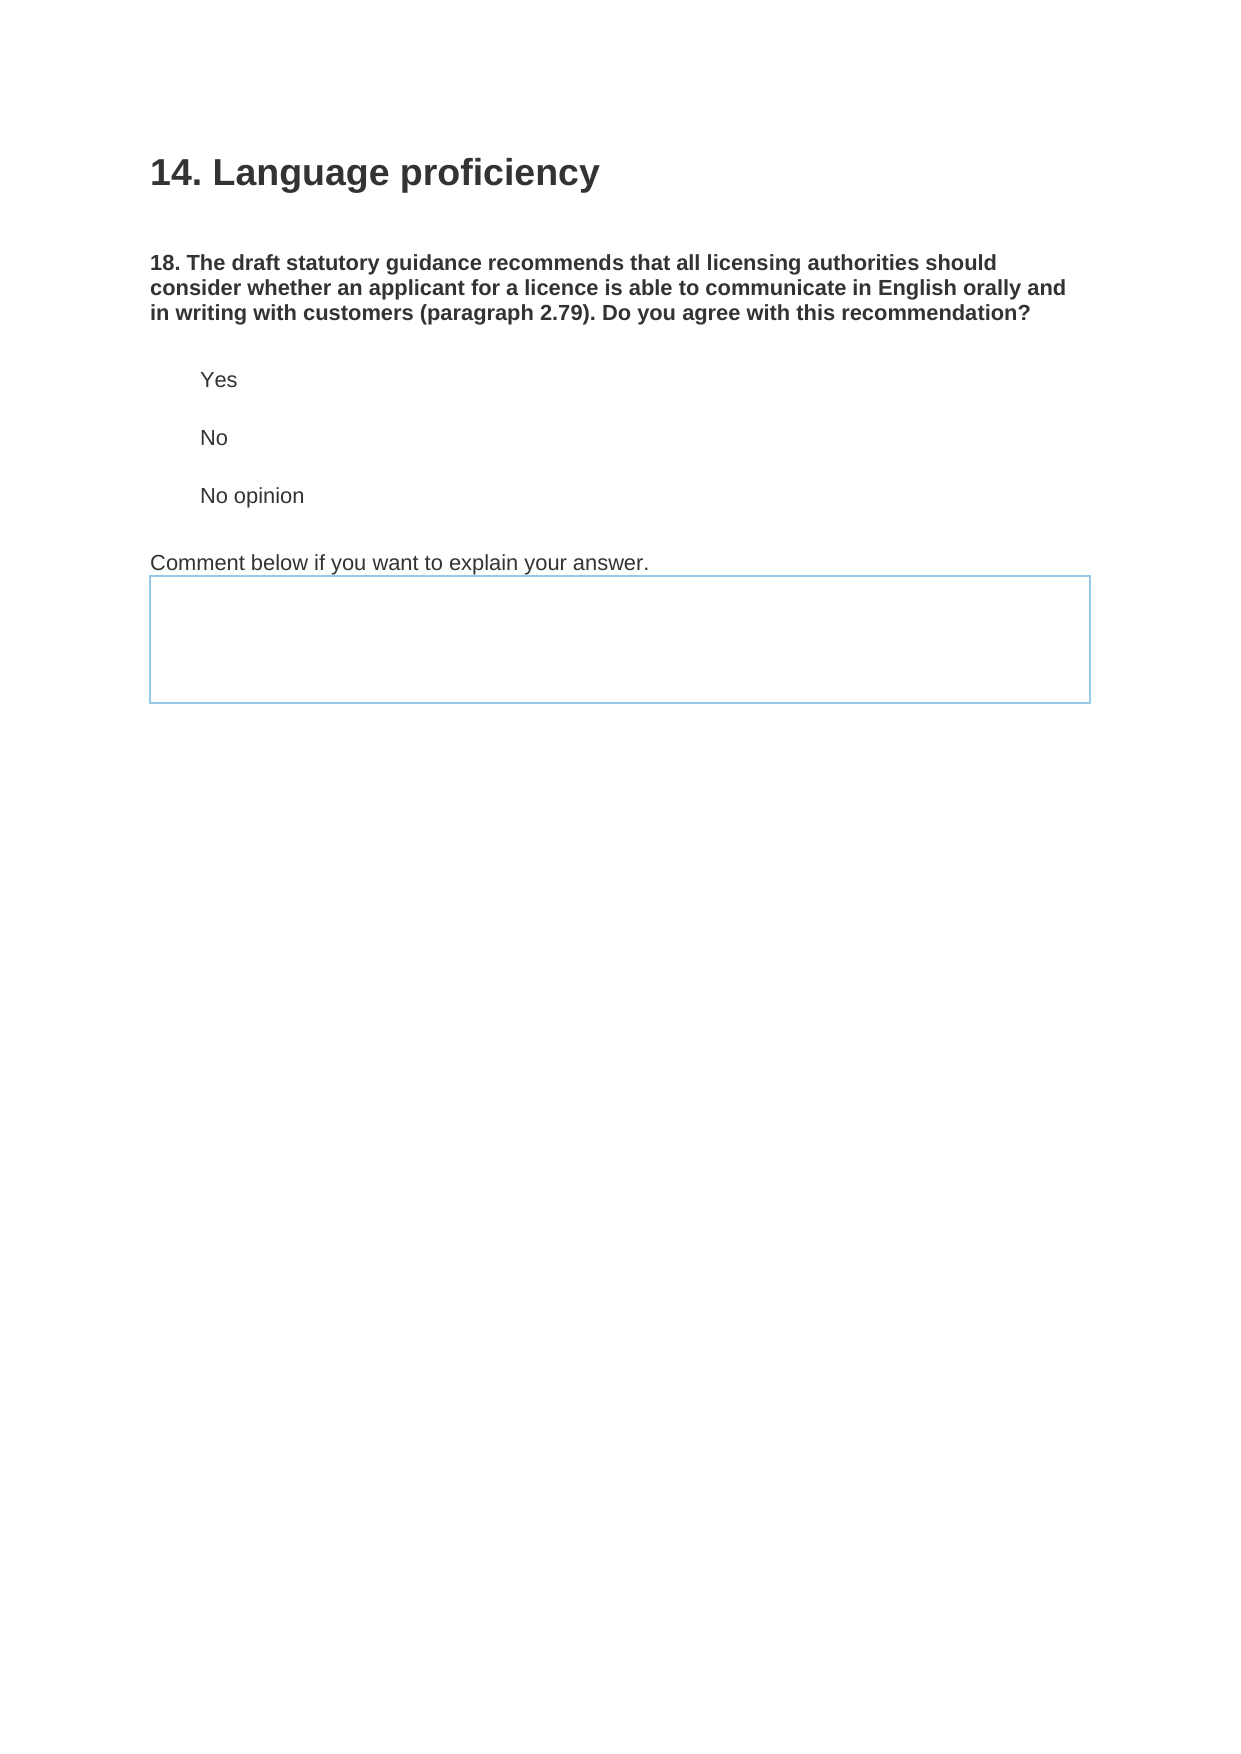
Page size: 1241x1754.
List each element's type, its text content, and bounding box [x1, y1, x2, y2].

table_header Yes [200, 350, 304, 408]
table_cell No opinion [200, 466, 304, 524]
text Comment below if you want to explain your answer. [150, 550, 1090, 575]
subtitle 18. The draft statutory guidance recommends that all licensing authorities should consider whether an applicant for a licence is able to communicate in English orally and in writing with customers (paragraph 2.79). Do you agree with this recommendation? [150, 249, 1090, 325]
table_cell [150, 466, 200, 524]
table_header [150, 350, 200, 408]
table_cell [150, 409, 200, 466]
text 14. Language proficiency [150, 150, 1090, 193]
table_header [151, 577, 1089, 702]
table_cell No [200, 409, 304, 466]
